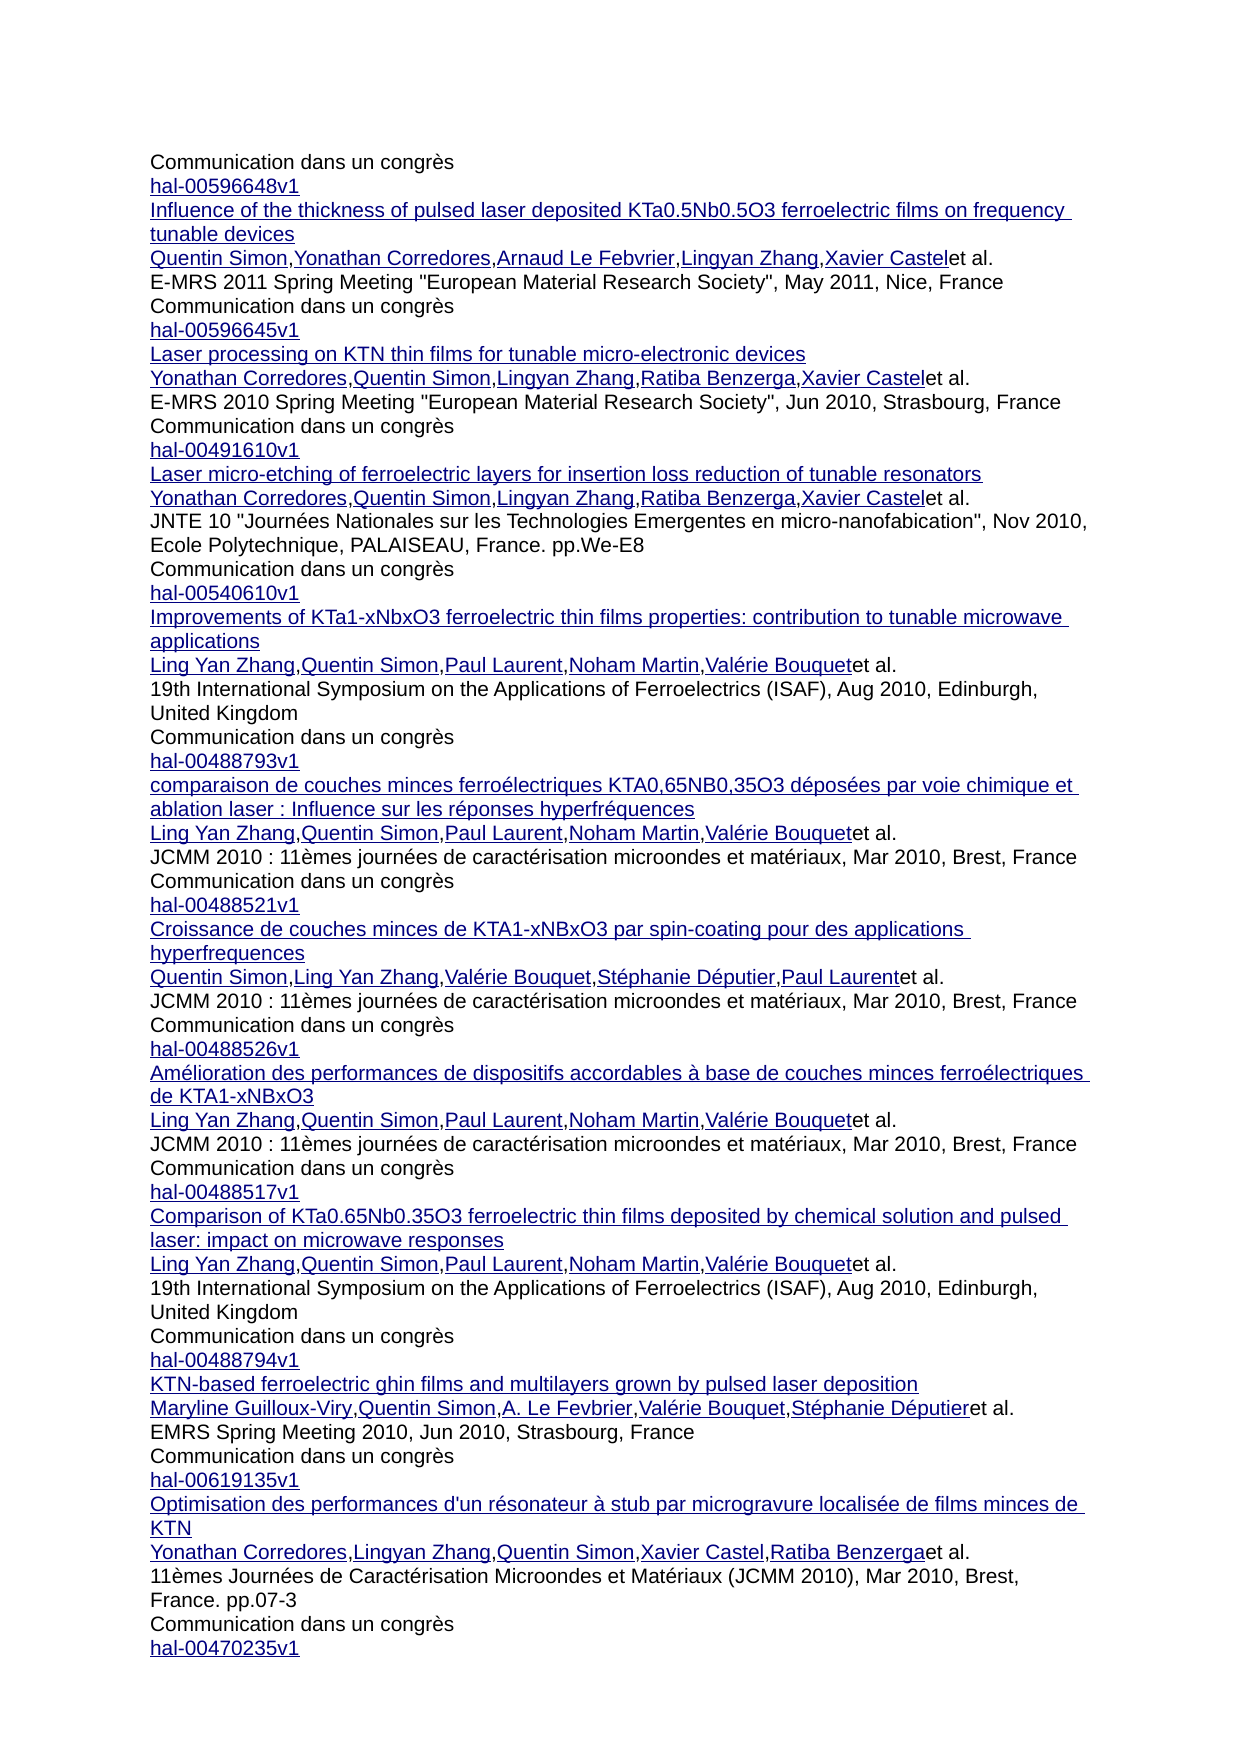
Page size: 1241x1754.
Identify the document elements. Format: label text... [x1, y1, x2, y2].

table_cell Laser micro-etching of ferroelectric layers for insertion loss reduction of tunable resonators Yonathan Corredores,Quentin Simon,Lingyan Zhang,Ratiba Benzerga,Xavier Castelet al. JNTE 10 "Journées Nationales sur les Technologies Emergentes en micro-nanofabication", Nov 2010, Ecole Polytechnique, PALAISEAU, France. pp.We-E8 Communication dans un congrès hal-00540610v1 [150, 461, 1090, 605]
table_cell Amélioration des performances de dispositifs accordables à base de couches minces ferroélectriques [150, 1060, 1090, 1081]
table_cell Comparison of KTa0.65Nb0.35O3 ferroelectric thin films deposited by chemical solution and pulsed laser: impact on microwave responses Ling Yan Zhang,Quentin Simon,Paul Laurent,Noham Martin,Valérie Bouquetet al. 19th International Symposium on the Applications of Ferroelectrics (ISAF), Aug 2010, Edinburgh, United Kingdom Communication dans un congrès hal-00488794v1 [150, 1204, 1090, 1372]
table_cell Improvements of KTa1-xNbxO3 ferroelectric thin films properties: contribution to tunable microwave applications Ling Yan Zhang,Quentin Simon,Paul Laurent,Noham Martin,Valérie Bouquetet al. 19th International Symposium on the Applications of Ferroelectrics (ISAF), Aug 2010, Edinburgh, United Kingdom Communication dans un congrès hal-00488793v1 [150, 605, 1090, 773]
table_cell KTN-based ferroelectric ghin films and multilayers grown by pulsed laser deposition Maryline Guilloux-Viry,Quentin Simon,A. Le Fevbrier,Valérie Bouquet,Stéphanie Députieret al. EMRS Spring Meeting 2010, Jun 2010, Strasbourg, France Communication dans un congrès hal-00619135v1 [150, 1372, 1090, 1492]
table_cell Laser processing on KTN thin films for tunable micro-electronic devices Yonathan Corredores,Quentin Simon,Lingyan Zhang,Ratiba Benzerga,Xavier Castelet al. E-MRS 2010 Spring Meeting "European Material Research Society", Jun 2010, Strasbourg, France Communication dans un congrès hal-00491610v1 [150, 342, 1090, 461]
table_cell Croissance de couches minces de KTA1-xNBxO3 par spin-coating pour des applications hyperfrequences Quentin Simon,Ling Yan Zhang,Valérie Bouquet,Stéphanie Députier,Paul Laurentet al. JCMM 2010 : 11èmes journées de caractérisation microondes et matériaux, Mar 2010, Brest, France Communication dans un congrès hal-00488526v1 [150, 917, 1090, 1060]
table_cell Communication dans un congrès hal-00596648v1 [150, 150, 1090, 198]
table_cell Influence of the thickness of pulsed laser deposited KTa0.5Nb0.5O3 ferroelectric films on frequency tunable devices Quentin Simon,Yonathan Corredores,Arnaud Le Febvrier,Lingyan Zhang,Xavier Castelet al. E-MRS 2011 Spring Meeting "European Material Research Society", May 2011, Nice, France Communication dans un congrès hal-00596645v1 [150, 198, 1090, 342]
table_cell de KTA1-xNBxO3 Ling Yan Zhang,Quentin Simon,Paul Laurent,Noham Martin,Valérie Bouquetet al. JCMM 2010 : 11èmes journées de caractérisation microondes et matériaux, Mar 2010, Brest, France Communication dans un congrès hal-00488517v1 [150, 1082, 1090, 1204]
table_cell Optimisation des performances d'un résonateur à stub par microgravure localisée de films minces de KTN Yonathan Corredores,Lingyan Zhang,Quentin Simon,Xavier Castel,Ratiba Benzergaet al. 11èmes Journées de Caractérisation Microondes et Matériaux (JCMM 2010), Mar 2010, Brest, France. pp.07-3 Communication dans un congrès hal-00470235v1 [150, 1492, 1090, 1659]
table_cell comparaison de couches minces ferroélectriques KTA0,65NB0,35O3 déposées par voie chimique et ablation laser : Influence sur les réponses hyperfréquences Ling Yan Zhang,Quentin Simon,Paul Laurent,Noham Martin,Valérie Bouquetet al. JCMM 2010 : 11èmes journées de caractérisation microondes et matériaux, Mar 2010, Brest, France Communication dans un congrès hal-00488521v1 [150, 773, 1090, 917]
